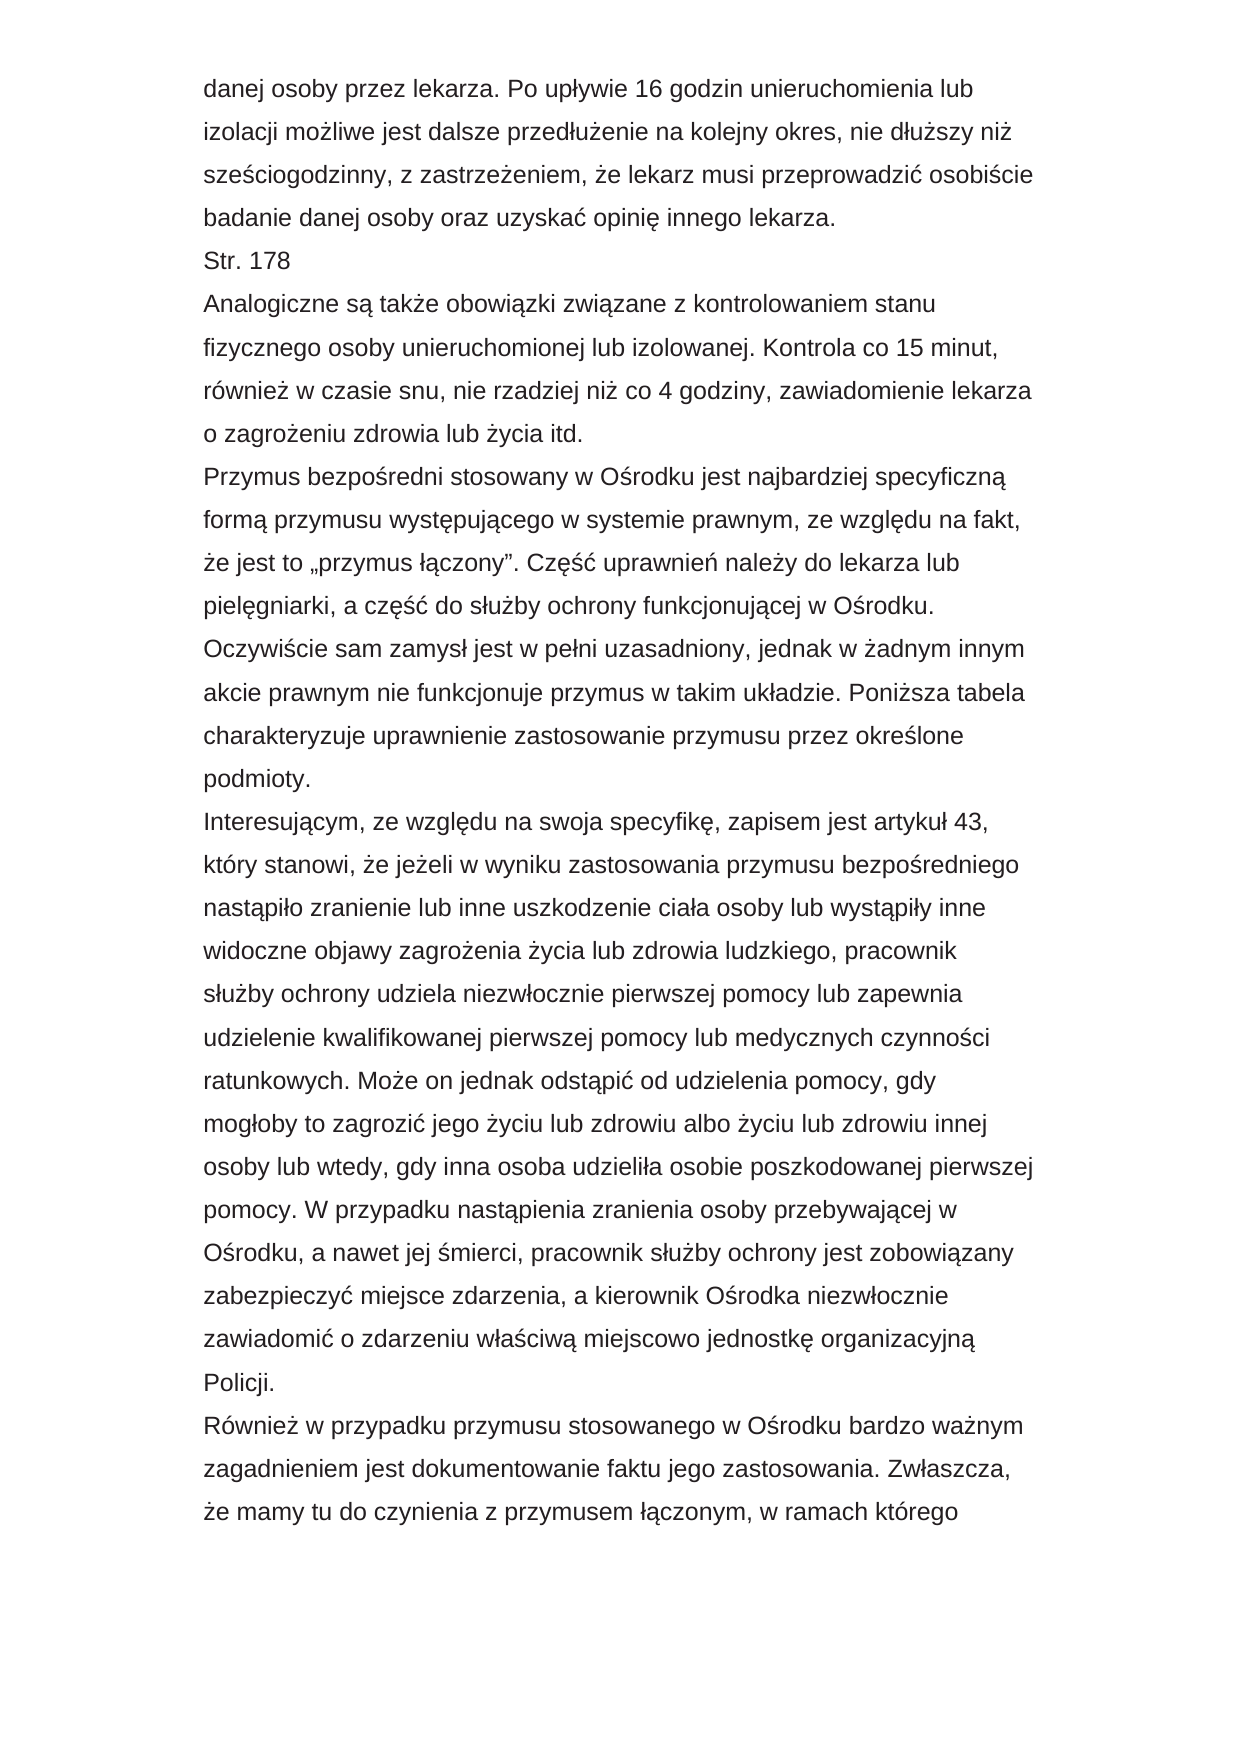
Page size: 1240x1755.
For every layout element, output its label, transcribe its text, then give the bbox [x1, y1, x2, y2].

text Analogiczne są także obowiązki związane z kontrolowaniem stanu fizycznego osoby unieruchomionej lub izolowanej. Kontrola co 15 minut, również w czasie snu, nie rzadziej niż co 4 godziny, zawiadomienie lekarza o zagrożeniu zdrowia lub życia itd. [203, 289, 1035, 447]
text Przymus bezpośredni stosowany w Ośrodku jest najbardziej specyficzną formą przymusu występującego w systemie prawnym, ze względu na fakt, że jest to „przymus łączony”. Część uprawnień należy do lekarza lub pielęgniarki, a część do służby ochrony funkcjonującej w Ośrodku. Oczywiście sam zamysł jest w pełni uzasadniony, jednak w żadnym innym akcie prawnym nie funkcjonuje przymus w takim układzie. Poniższa tabela charakteryzuje uprawnienie zastosowanie przymusu przez określone podmioty. [203, 462, 1035, 792]
text danej osoby przez lekarza. Po upływie 16 godzin unieruchomienia lub izolacji możliwe jest dalsze przedłużenie na kolejny okres, nie dłuższy niż sześciogodzinny, z zastrzeżeniem, że lekarz musi przeprowadzić osobiście badanie danej osoby oraz uzyskać opinię innego lekarza. [203, 74, 1035, 232]
text Interesującym, ze względu na swoja specyfikę, zapisem jest artykuł 43, który stanowi, że jeżeli w wyniku zastosowania przymusu bezpośredniego nastąpiło zranienie lub inne uszkodzenie ciała osoby lub wystąpiły inne widoczne objawy zagrożenia życia lub zdrowia ludzkiego, pracownik służby ochrony udziela niezwłocznie pierwszej pomocy lub zapewnia udzielenie kwalifikowanej pierwszej pomocy lub medycznych czynności ratunkowych. Może on jednak odstąpić od udzielenia pomocy, gdy mogłoby to zagrozić jego życiu lub zdrowiu albo życiu lub zdrowiu innej osoby lub wtedy, gdy inna osoba udzieliła osobie poszkodowanej pierwszej pomocy. W przypadku nastąpienia zranienia osoby przebywającej w Ośrodku, a nawet jej śmierci, pracownik służby ochrony jest zobowiązany zabezpieczyć miejsce zdarzenia, a kierownik Ośrodka niezwłocznie zawiadomić o zdarzeniu właściwą miejscowo jednostkę organizacyjną Policji. [203, 807, 1035, 1396]
text Również w przypadku przymusu stosowanego w Ośrodku bardzo ważnym zagadnieniem jest dokumentowanie faktu jego zastosowania. Zwłaszcza, że mamy tu do czynienia z przymusem łączonym, w ramach którego [203, 1411, 1035, 1526]
text Str. 178 [203, 246, 1035, 275]
